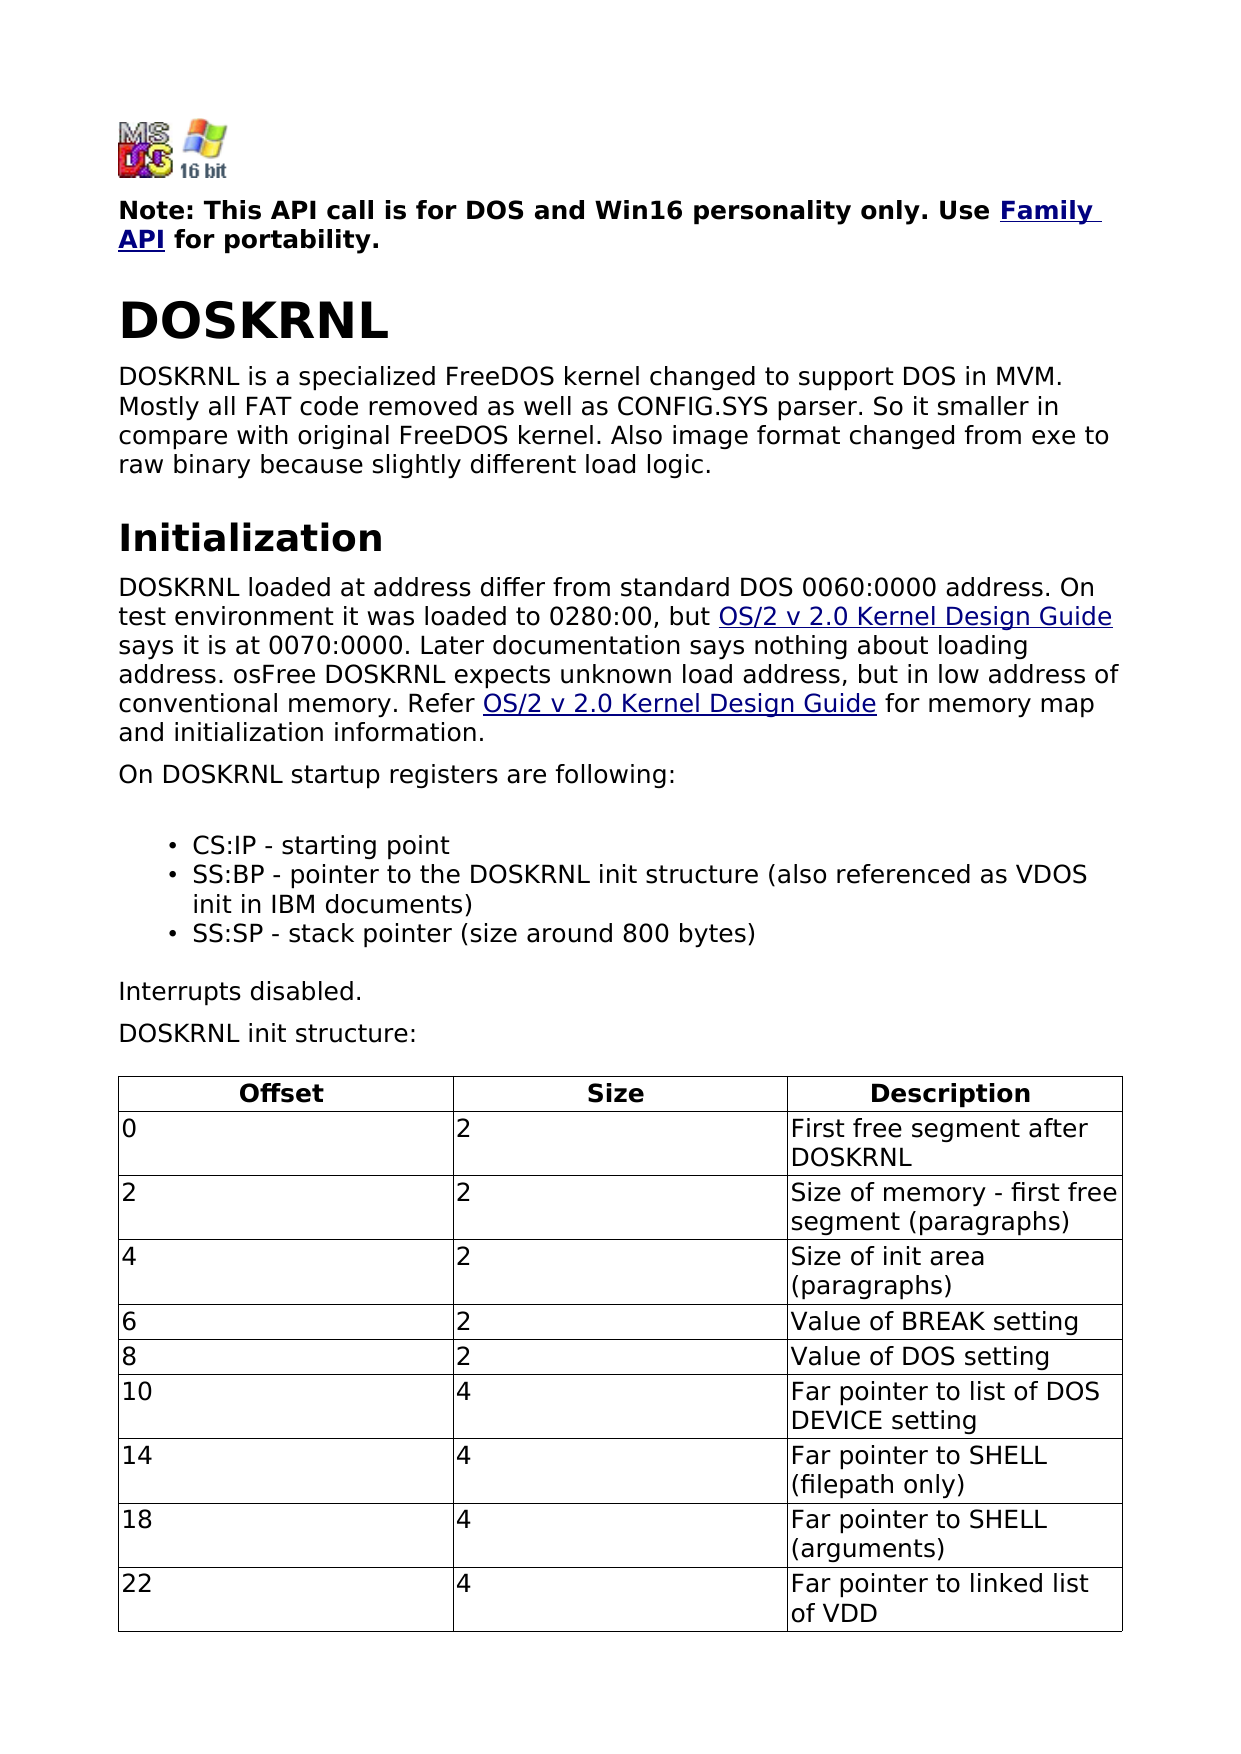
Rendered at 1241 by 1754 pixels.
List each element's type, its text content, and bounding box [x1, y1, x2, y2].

table_cell Size of init area (paragraphs) [788, 1240, 1122, 1304]
text DOSKRNL loaded at address differ from standard DOS 0060:0000 address. On test environment it was loaded to 0280:00, but OS/2 v 2.0 Kernel Design Guide says it is at 0070:0000. Later documentation says nothing about loading address. osFree DOSKRNL expects unknown load address, but in low address of conventional memory. Refer OS/2 v 2.0 Kernel Design Guide for memory map and initialization information. [118, 573, 1122, 748]
table_cell Value of DOS setting [788, 1340, 1122, 1374]
picture [118, 122, 173, 178]
table_cell 2 [454, 1176, 787, 1239]
text DOSKRNL init structure: [118, 1019, 1122, 1048]
subtitle DOSKRNL [118, 292, 1122, 350]
table_cell 4 [454, 1375, 787, 1438]
table_header Size [454, 1077, 787, 1111]
table_cell 4 [454, 1504, 787, 1567]
table_cell 18 [119, 1504, 453, 1567]
list SS:BP - pointer to the DOSKRNL init structure (also referenced as VDOS init in IBM documents) [177, 861, 1122, 919]
table_cell Size of memory - first free segment (paragraphs) [788, 1176, 1122, 1239]
table_cell 2 [454, 1305, 787, 1339]
table_cell First free segment after DOSKRNL [788, 1112, 1122, 1175]
table_cell Far pointer to linked list of VDD [788, 1568, 1122, 1631]
subtitle Initialization [118, 517, 1122, 560]
table_cell 10 [119, 1375, 453, 1438]
list SS:SP - stack pointer (size around 800 bytes) [177, 919, 1122, 948]
text Interrupts disabled. [118, 978, 1122, 1007]
table_cell Value of BREAK setting [788, 1305, 1122, 1339]
table_cell 2 [454, 1112, 787, 1175]
table_cell 8 [119, 1340, 453, 1374]
table_cell 2 [119, 1176, 453, 1239]
text On DOSKRNL startup registers are following: [118, 760, 1122, 789]
table_cell 6 [119, 1305, 453, 1339]
table_cell Far pointer to SHELL (arguments) [788, 1504, 1122, 1567]
table_cell Far pointer to SHELL (filepath only) [788, 1439, 1122, 1502]
text DOSKRNL is a specialized FreeDOS kernel changed to support DOS in MVM. Mostly all FAT code removed as well as CONFIG.SYS parser. So it smaller in compare with original FreeDOS kernel. Also image format changed from exe to raw binary because slightly different load logic. [118, 362, 1122, 479]
table_cell 4 [454, 1568, 787, 1631]
table_cell 2 [454, 1240, 787, 1304]
list CS:IP - starting point [177, 831, 1122, 861]
table_cell 14 [119, 1439, 453, 1502]
table_cell 0 [119, 1112, 453, 1175]
table_header Offset [119, 1077, 453, 1111]
table_header Description [788, 1077, 1122, 1111]
table_cell 4 [454, 1439, 787, 1502]
table_cell 22 [119, 1568, 453, 1631]
table_cell 2 [454, 1340, 787, 1374]
text Note: This API call is for DOS and Win16 personality only. Use Family API for portability. [118, 196, 1122, 254]
table_cell Far pointer to list of DOS DEVICE setting [788, 1375, 1122, 1438]
table_cell 4 [119, 1240, 453, 1304]
picture [180, 118, 228, 178]
